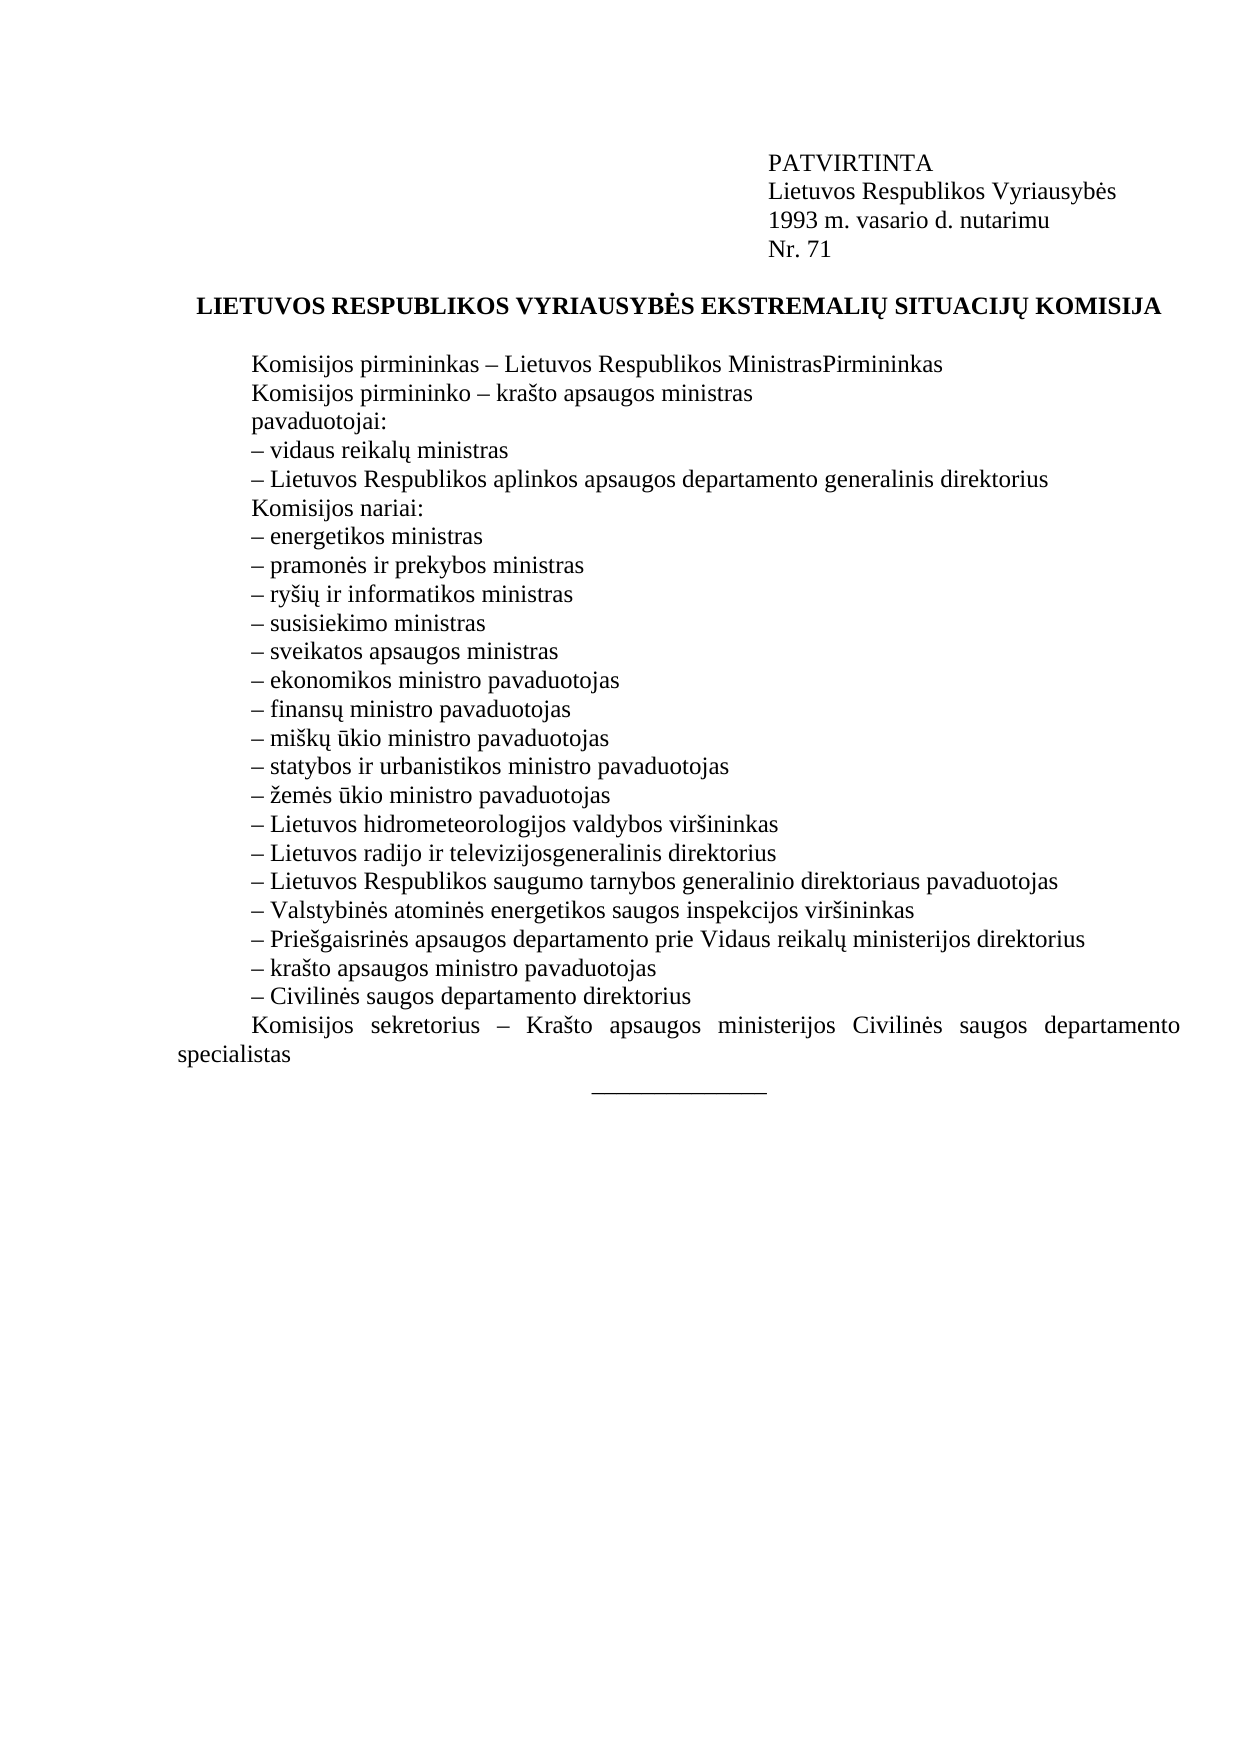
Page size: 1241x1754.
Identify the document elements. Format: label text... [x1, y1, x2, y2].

text – susisiekimo ministras [177, 608, 1181, 636]
text – finansų ministro pavaduotojas [177, 694, 1181, 723]
text 1993 m. vasario d. nutarimu [177, 205, 1181, 234]
text Komisijos pirmininko – krašto apsaugos ministras [177, 378, 1181, 406]
text – Lietuvos Respublikos aplinkos apsaugos departamento generalinis direktorius [177, 464, 1181, 493]
text – Valstybinės atominės energetikos saugos inspekcijos viršininkas [177, 895, 1181, 924]
text ______________ [177, 1068, 1181, 1096]
text – pramonės ir prekybos ministras [177, 550, 1181, 579]
text Komisijos sekretorius – Krašto apsaugos ministerijos Civilinės saugos departamento specialistas [177, 1010, 1181, 1068]
text – ekonomikos ministro pavaduotojas [177, 665, 1181, 694]
text Nr. 71 [177, 234, 1181, 263]
text – energetikos ministras [177, 521, 1181, 550]
text – miškų ūkio ministro pavaduotojas [177, 723, 1181, 751]
text Lietuvos Respublikos Vyriausybės [177, 176, 1181, 205]
text – Lietuvos hidrometeorologijos valdybos viršininkas [177, 809, 1181, 838]
text PATVIRTINTA [177, 148, 1181, 176]
text – statybos ir urbanistikos ministro pavaduotojas [177, 751, 1181, 780]
text – žemės ūkio ministro pavaduotojas [177, 780, 1181, 809]
text Komisijos nariai: [177, 493, 1181, 521]
text – sveikatos apsaugos ministras [177, 636, 1181, 665]
text LIETUVOS RESPUBLIKOS VYRIAUSYBĖS EKSTREMALIŲ SITUACIJŲ KOMISIJA [177, 291, 1181, 320]
text – Priešgaisrinės apsaugos departamento prie Vidaus reikalų ministerijos direktorius [177, 924, 1181, 953]
text – Lietuvos radijo ir televizijosgeneralinis direktorius [177, 838, 1181, 866]
text – krašto apsaugos ministro pavaduotojas [177, 953, 1181, 981]
text – vidaus reikalų ministras [177, 435, 1181, 464]
text – Civilinės saugos departamento direktorius [177, 981, 1181, 1010]
text Komisijos pirmininkas – Lietuvos Respublikos MinistrasPirmininkas [177, 349, 1181, 378]
text – ryšių ir informatikos ministras [177, 579, 1181, 608]
text – Lietuvos Respublikos saugumo tarnybos generalinio direktoriaus pavaduotojas [177, 866, 1181, 895]
text pavaduotojai: [177, 406, 1181, 435]
